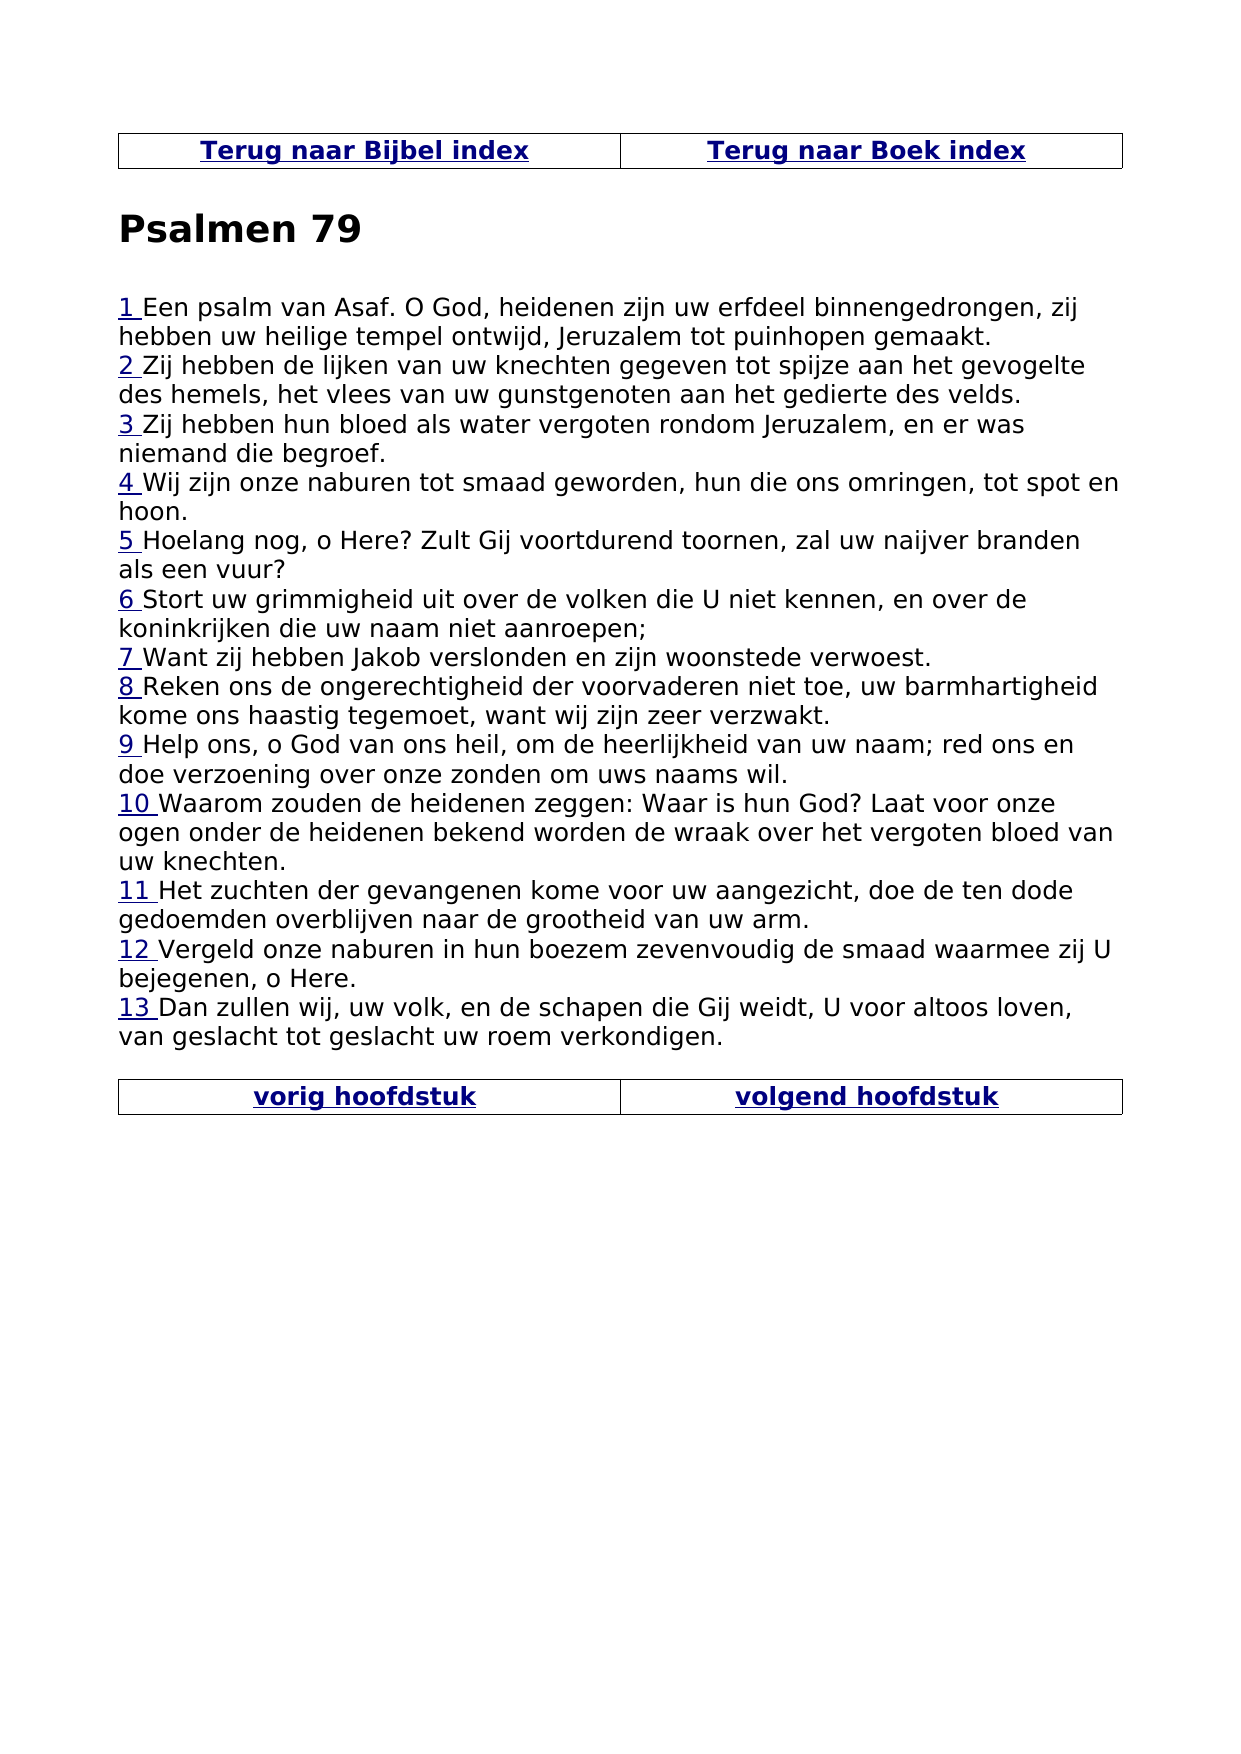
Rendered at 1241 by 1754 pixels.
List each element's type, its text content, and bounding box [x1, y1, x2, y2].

text 1 Een psalm van Asaf. O God, heidenen zijn uw erfdeel binnengedrongen, zij hebben uw heilige tempel ontwijd, Jeruzalem tot puinhopen gemaakt. 2 Zij hebben de lijken van uw knechten gegeven tot spijze aan het gevogelte des hemels, het vlees van uw gunstgenoten aan het gedierte des velds. 3 Zij hebben hun bloed als water vergoten rondom Jeruzalem, en er was niemand die begroef. 4 Wij zijn onze naburen tot smaad geworden, hun die ons omringen, tot spot en hoon. 5 Hoelang nog, o Here? Zult Gij voortdurend toornen, zal uw naijver branden als een vuur? 6 Stort uw grimmigheid uit over de volken die U niet kennen, en over de koninkrijken die uw naam niet aanroepen; 7 Want zij hebben Jakob verslonden en zijn woonstede verwoest. 8 Reken ons de ongerechtigheid der voorvaderen niet toe, uw barmhartigheid kome ons haastig tegemoet, want wij zijn zeer verzwakt. 9 Help ons, o God van ons heil, om de heerlijkheid van uw naam; red ons en doe verzoening over onze zonden om uws naams wil. 10 Waarom zouden de heidenen zeggen: Waar is hun God? Laat voor onze ogen onder de heidenen bekend worden de wraak over het vergoten bloed van uw knechten. 11 Het zuchten der gevangenen kome voor uw aangezicht, doe de ten dode gedoemden overblijven naar de grootheid van uw arm. 12 Vergeld onze naburen in hun boezem zevenvoudig de smaad waarmee zij U bejegenen, o Here. 13 Dan zullen wij, uw volk, en de schapen die Gij weidt, U voor altoos loven, van geslacht tot geslacht uw roem verkondigen. [118, 264, 1122, 1052]
table_header Terug naar Boek index [621, 134, 1122, 168]
subtitle Psalmen 79 [118, 208, 1122, 252]
table_header Terug naar Bijbel index [119, 134, 620, 168]
table_header volgend hoofdstuk [621, 1080, 1122, 1114]
table_header vorig hoofdstuk [119, 1080, 620, 1114]
